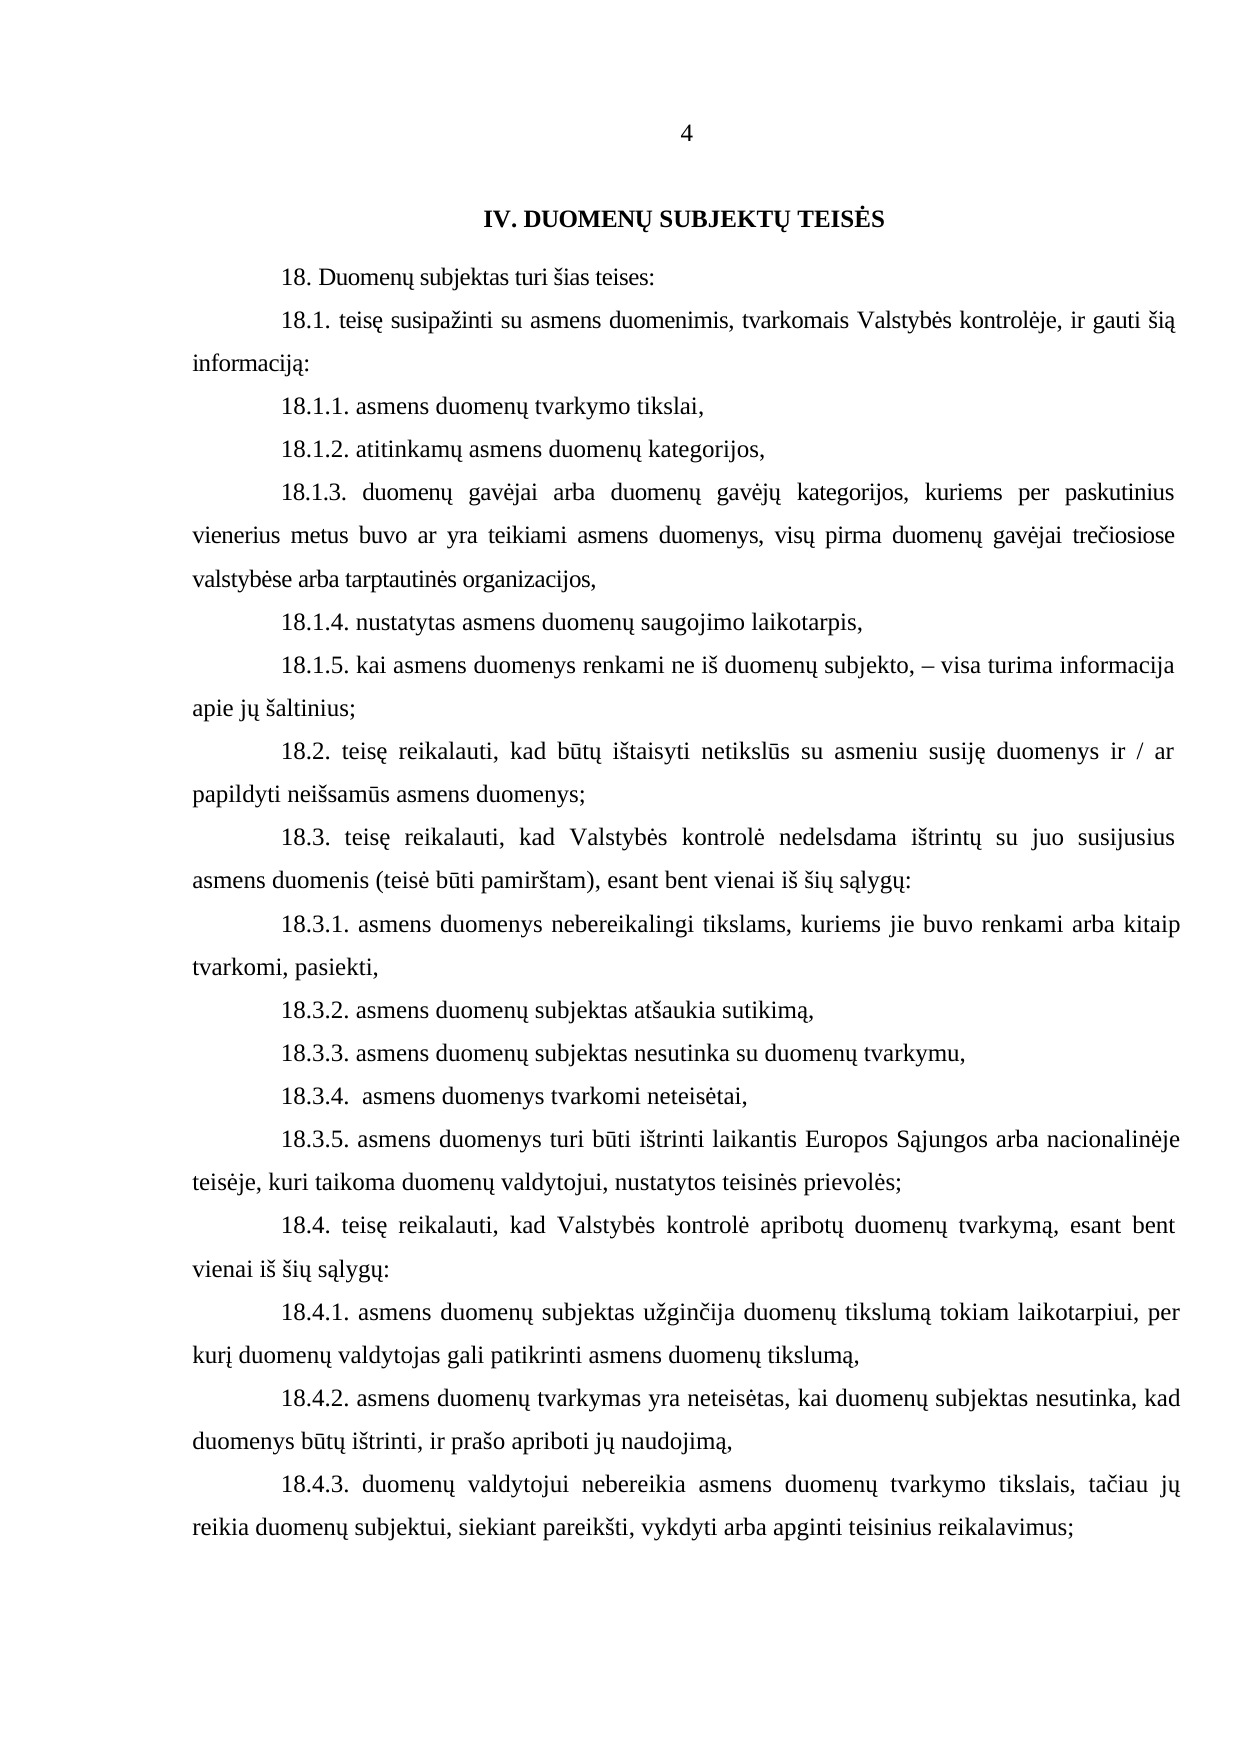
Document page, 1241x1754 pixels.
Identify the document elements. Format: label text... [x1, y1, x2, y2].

text 18.1.1. asmens duomenų tvarkymo tikslai, [192, 391, 1176, 420]
text 18.3.1. asmens duomenys nebereikalingi tikslams, kuriems jie buvo renkami arba kitaip tvarkomi, pasiekti, [192, 909, 1181, 981]
text 18.3.5. asmens duomenys turi būti ištrinti laikantis Europos Sąjungos arba nacionalinėje teisėje, kuri taikoma duomenų valdytojui, nustatytos teisinės prievolės; [192, 1124, 1181, 1196]
text 18.1.3. duomenų gavėjai arba duomenų gavėjų kategorijos, kuriems per paskutinius vienerius metus buvo ar yra teikiami asmens duomenys, visų pirma duomenų gavėjai trečiosiose valstybėse arba tarptautinės organizacijos, [192, 477, 1176, 592]
text 18.4.3. duomenų valdytojui nebereikia asmens duomenų tvarkymo tikslais, tačiau jų reikia duomenų subjektui, siekiant pareikšti, vykdyti arba apginti teisinius reikalavimus; [192, 1469, 1181, 1541]
text 18.3. teisę reikalauti, kad Valstybės kontrolė nedelsdama ištrintų su juo susijusius asmens duomenis (teisė būti pamirštam), esant bent vienai iš šių sąlygų: [192, 822, 1176, 894]
text 18.1.5. kai asmens duomenys renkami ne iš duomenų subjekto, – visa turima informacija apie jų šaltinius; [192, 650, 1176, 722]
text 18. Duomenų subjektas turi šias teises: [192, 262, 1176, 291]
text IV. DUOMENŲ SUBJEKTŲ TEISĖS [192, 204, 1176, 233]
text 18.3.3. asmens duomenų subjektas nesutinka su duomenų tvarkymu, [192, 1038, 1181, 1067]
text 18.4.2. asmens duomenų tvarkymas yra neteisėtas, kai duomenų subjektas nesutinka, kad duomenys būtų ištrinti, ir prašo apriboti jų naudojimą, [192, 1383, 1181, 1455]
text 18.1.2. atitinkamų asmens duomenų kategorijos, [192, 434, 1176, 463]
text 18.4.1. asmens duomenų subjektas užginčija duomenų tikslumą tokiam laikotarpiui, per kurį duomenų valdytojas gali patikrinti asmens duomenų tikslumą, [192, 1297, 1181, 1369]
text 18.4. teisę reikalauti, kad Valstybės kontrolė apribotų duomenų tvarkymą, esant bent vienai iš šių sąlygų: [192, 1211, 1176, 1282]
text 18.2. teisę reikalauti, kad būtų ištaisyti netikslūs su asmeniu susiję duomenys ir / ar papildyti neišsamūs asmens duomenys; [192, 736, 1176, 808]
text 18.3.2. asmens duomenų subjektas atšaukia sutikimą, [192, 995, 1181, 1024]
text 18.1. teisę susipažinti su asmens duomenimis, tvarkomais Valstybės kontrolėje, ir gauti šią informaciją: [192, 305, 1176, 377]
text 18.3.4. asmens duomenys tvarkomi neteisėtai, [192, 1081, 1181, 1110]
text 18.1.4. nustatytas asmens duomenų saugojimo laikotarpis, [192, 607, 1176, 636]
